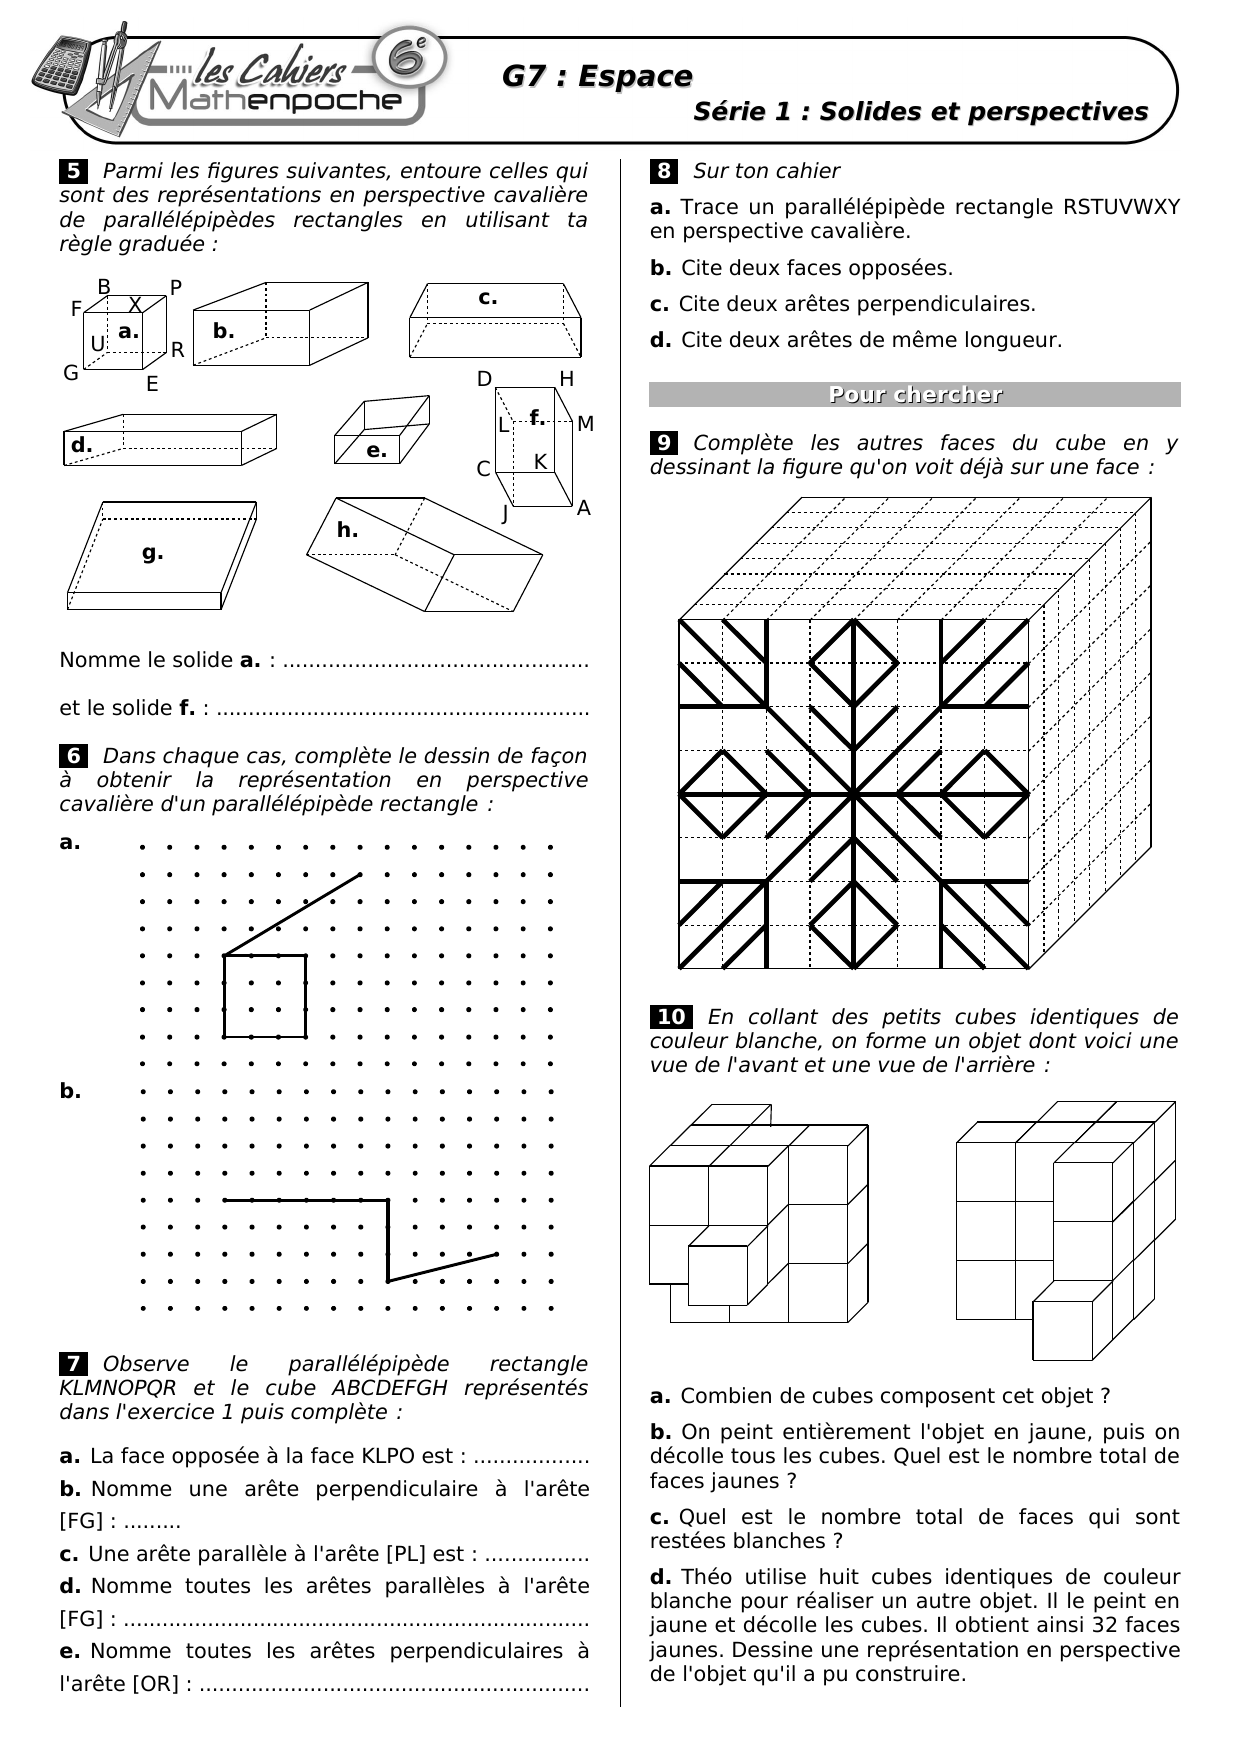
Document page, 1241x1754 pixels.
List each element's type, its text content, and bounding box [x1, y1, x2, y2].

list Nomme toutes les arêtes parallèles à l'arête [FG] : [59, 1566, 591, 1631]
list La face opposée à la face KLPO est : [59, 1436, 591, 1469]
list Parmi les figures suivantes, entoure celles qui sont des représentations en perspective cavalière de parallélépipèdes rectangles en utilisant ta règle graduée : [59, 159, 591, 256]
text Nomme le solide a. : [59, 637, 591, 673]
list Observe le parallélépipède rectangle KLMNOPQR et le cube ABCDEFGH représentés dans l'exercice 1 puis complète : [59, 1352, 591, 1424]
list Sur ton cahier [678, 159, 1181, 184]
list Combien de cubes composent cet objet ? [649, 1384, 1181, 1408]
text Pour chercher [649, 382, 1181, 407]
list Dans chaque cas, complète le dessin de façon à obtenir la représentation en perspective cavalière d'un parallélépipède rectangle : [59, 744, 591, 817]
list On peint entièrement l'objet en jaune, puis on décolle tous les cubes. Quel est le nombre total de faces jaunes ? [649, 1420, 1181, 1493]
list En collant des petits cubes identiques de couleur blanche, on forme un objet dont voici une vue de l'avant et une vue de l'arrière : [649, 1005, 1181, 1078]
list Cite deux arêtes perpendiculaires. [649, 292, 1181, 316]
list Complète les autres faces du cube en y dessinant la figure qu'on voit déjà sur une face : [649, 431, 1181, 479]
list Nomme toutes les arêtes perpendiculaires à l'arête [OR] : [59, 1631, 591, 1696]
text et le solide f. : [59, 685, 591, 720]
list Cite deux arêtes de même longueur. [649, 328, 1181, 352]
list Nomme une arête perpendiculaire à l'arête [FG] : ......... [59, 1469, 591, 1534]
list Trace un parallélépipède rectangle RSTUVWXY en perspective cavalière. [649, 195, 1181, 244]
list Théo utilise huit cubes identiques de couleur blanche pour réaliser un autre objet. Il le peint en jaune et décolle les cubes. Il obtient ainsi 32 faces jaunes. Dessine une représentation en perspective de l'objet qu'il a pu construire. [649, 1565, 1181, 1686]
list Cite deux faces opposées. [649, 256, 1181, 280]
picture [29, 17, 1182, 151]
list Une arête parallèle à l'arête [PL] est : [59, 1534, 591, 1566]
list Quel est le nombre total de faces qui sont restées blanches ? [649, 1505, 1181, 1553]
